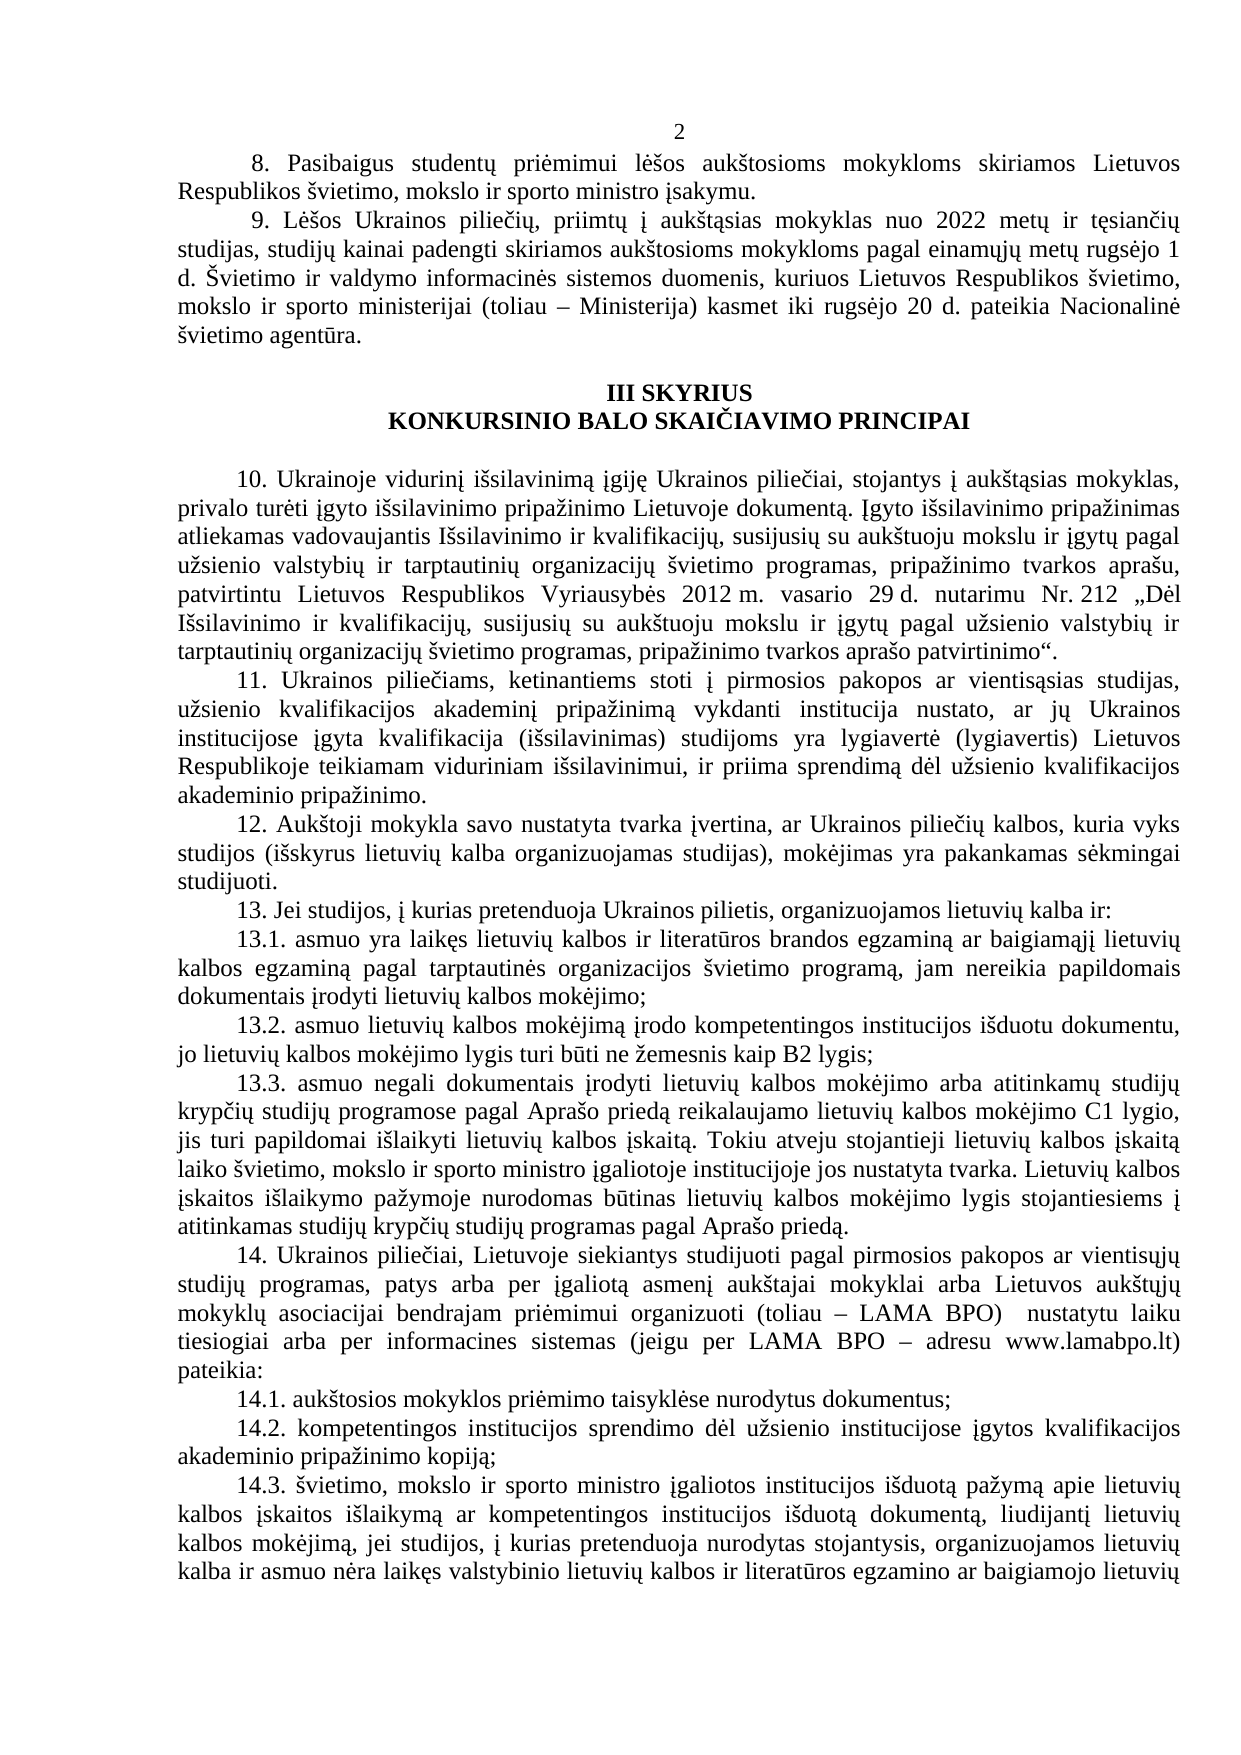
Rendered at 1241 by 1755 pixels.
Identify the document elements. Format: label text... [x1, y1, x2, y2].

text KONKURSINIO BALO SKAIČIAVIMO PRINCIPAI [177, 406, 1181, 435]
text 14.1. aukštosios mokyklos priėmimo taisyklėse nurodytus dokumentus; [177, 1384, 1181, 1413]
text 13.2. asmuo lietuvių kalbos mokėjimą įrodo kompetentingos institucijos išduotu dokumentu, jo lietuvių kalbos mokėjimo lygis turi būti ne žemesnis kaip B2 lygis; [177, 1010, 1181, 1068]
text 11. Ukrainos piliečiams, ketinantiems stoti į pirmosios pakopos ar vientisąsias studijas, užsienio kvalifikacijos akademinį pripažinimą vykdanti institucija nustato, ar jų Ukrainos institucijose įgyta kvalifikacija (išsilavinimas) studijoms yra lygiavertė (lygiavertis) Lietuvos Respublikoje teikiamam viduriniam išsilavinimui, ir priima sprendimą dėl užsienio kvalifikacijos akademinio pripažinimo. [177, 665, 1181, 809]
text 13. Jei studijos, į kurias pretenduoja Ukrainos pilietis, organizuojamos lietuvių kalba ir: [177, 895, 1181, 924]
text 14.2. kompetentingos institucijos sprendimo dėl užsienio institucijose įgytos kvalifikacijos akademinio pripažinimo kopiją; [177, 1413, 1181, 1470]
text 12. Aukštoji mokykla savo nustatyta tvarka įvertina, ar Ukrainos piliečių kalbos, kuria vyks studijos (išskyrus lietuvių kalba organizuojamas studijas), mokėjimas yra pakankamas sėkmingai studijuoti. [177, 809, 1181, 895]
text 10. Ukrainoje vidurinį išsilavinimą įgiję Ukrainos piliečiai, stojantys į aukštąsias mokyklas, privalo turėti įgyto išsilavinimo pripažinimo Lietuvoje dokumentą. Įgyto išsilavinimo pripažinimas atliekamas vadovaujantis Išsilavinimo ir kvalifikacijų, susijusių su aukštuoju mokslu ir įgytų pagal užsienio valstybių ir tarptautinių organizacijų švietimo programas, pripažinimo tvarkos aprašu, patvirtintu Lietuvos Respublikos Vyriausybės 2012 m. vasario 29 d. nutarimu Nr. 212 „Dėl Išsilavinimo ir kvalifikacijų, susijusių su aukštuoju mokslu ir įgytų pagal užsienio valstybių ir tarptautinių organizacijų švietimo programas, pripažinimo tvarkos aprašo patvirtinimo“. [177, 464, 1181, 665]
text 13.1. asmuo yra laikęs lietuvių kalbos ir literatūros brandos egzaminą ar baigiamąjį lietuvių kalbos egzaminą pagal tarptautinės organizacijos švietimo programą, jam nereikia papildomais dokumentais įrodyti lietuvių kalbos mokėjimo; [177, 924, 1181, 1010]
text 14. Ukrainos piliečiai, Lietuvoje siekiantys studijuoti pagal pirmosios pakopos ar vientisųjų studijų programas, patys arba per įgaliotą asmenį aukštajai mokyklai arba Lietuvos aukštųjų mokyklų asociacijai bendrajam priėmimui organizuoti (toliau – LAMA BPO) nustatytu laiku tiesiogiai arba per informacines sistemas (jeigu per LAMA BPO – adresu www.lamabpo.lt) pateikia: [177, 1240, 1181, 1384]
text 8. Pasibaigus studentų priėmimui lėšos aukštosioms mokykloms skiriamos Lietuvos Respublikos švietimo, mokslo ir sporto ministro įsakymu. [177, 148, 1181, 205]
text 9. Lėšos Ukrainos piliečių, priimtų į aukštąsias mokyklas nuo 2022 metų ir tęsiančių studijas, studijų kainai padengti skiriamos aukštosioms mokykloms pagal einamųjų metų rugsėjo 1 d. Švietimo ir valdymo informacinės sistemos duomenis, kuriuos Lietuvos Respublikos švietimo, mokslo ir sporto ministerijai (toliau – Ministerija) kasmet iki rugsėjo 20 d. pateikia Nacionalinė švietimo agentūra. [177, 205, 1181, 349]
text 14.3. švietimo, mokslo ir sporto ministro įgaliotos institucijos išduotą pažymą apie lietuvių kalbos įskaitos išlaikymą ar kompetentingos institucijos išduotą dokumentą, liudijantį lietuvių kalbos mokėjimą, jei studijos, į kurias pretenduoja nurodytas stojantysis, organizuojamos lietuvių kalba ir asmuo nėra laikęs valstybinio lietuvių kalbos ir literatūros egzamino ar baigiamojo lietuvių [177, 1470, 1181, 1585]
text 13.3. asmuo negali dokumentais įrodyti lietuvių kalbos mokėjimo arba atitinkamų studijų krypčių studijų programose pagal Aprašo priedą reikalaujamo lietuvių kalbos mokėjimo C1 lygio, jis turi papildomai išlaikyti lietuvių kalbos įskaitą. Tokiu atveju stojantieji lietuvių kalbos įskaitą laiko švietimo, mokslo ir sporto ministro įgaliotoje institucijoje jos nustatyta tvarka. Lietuvių kalbos įskaitos išlaikymo pažymoje nurodomas būtinas lietuvių kalbos mokėjimo lygis stojantiesiems į atitinkamas studijų krypčių studijų programas pagal Aprašo priedą. [177, 1068, 1181, 1240]
text III SKYRIUS [177, 378, 1181, 406]
